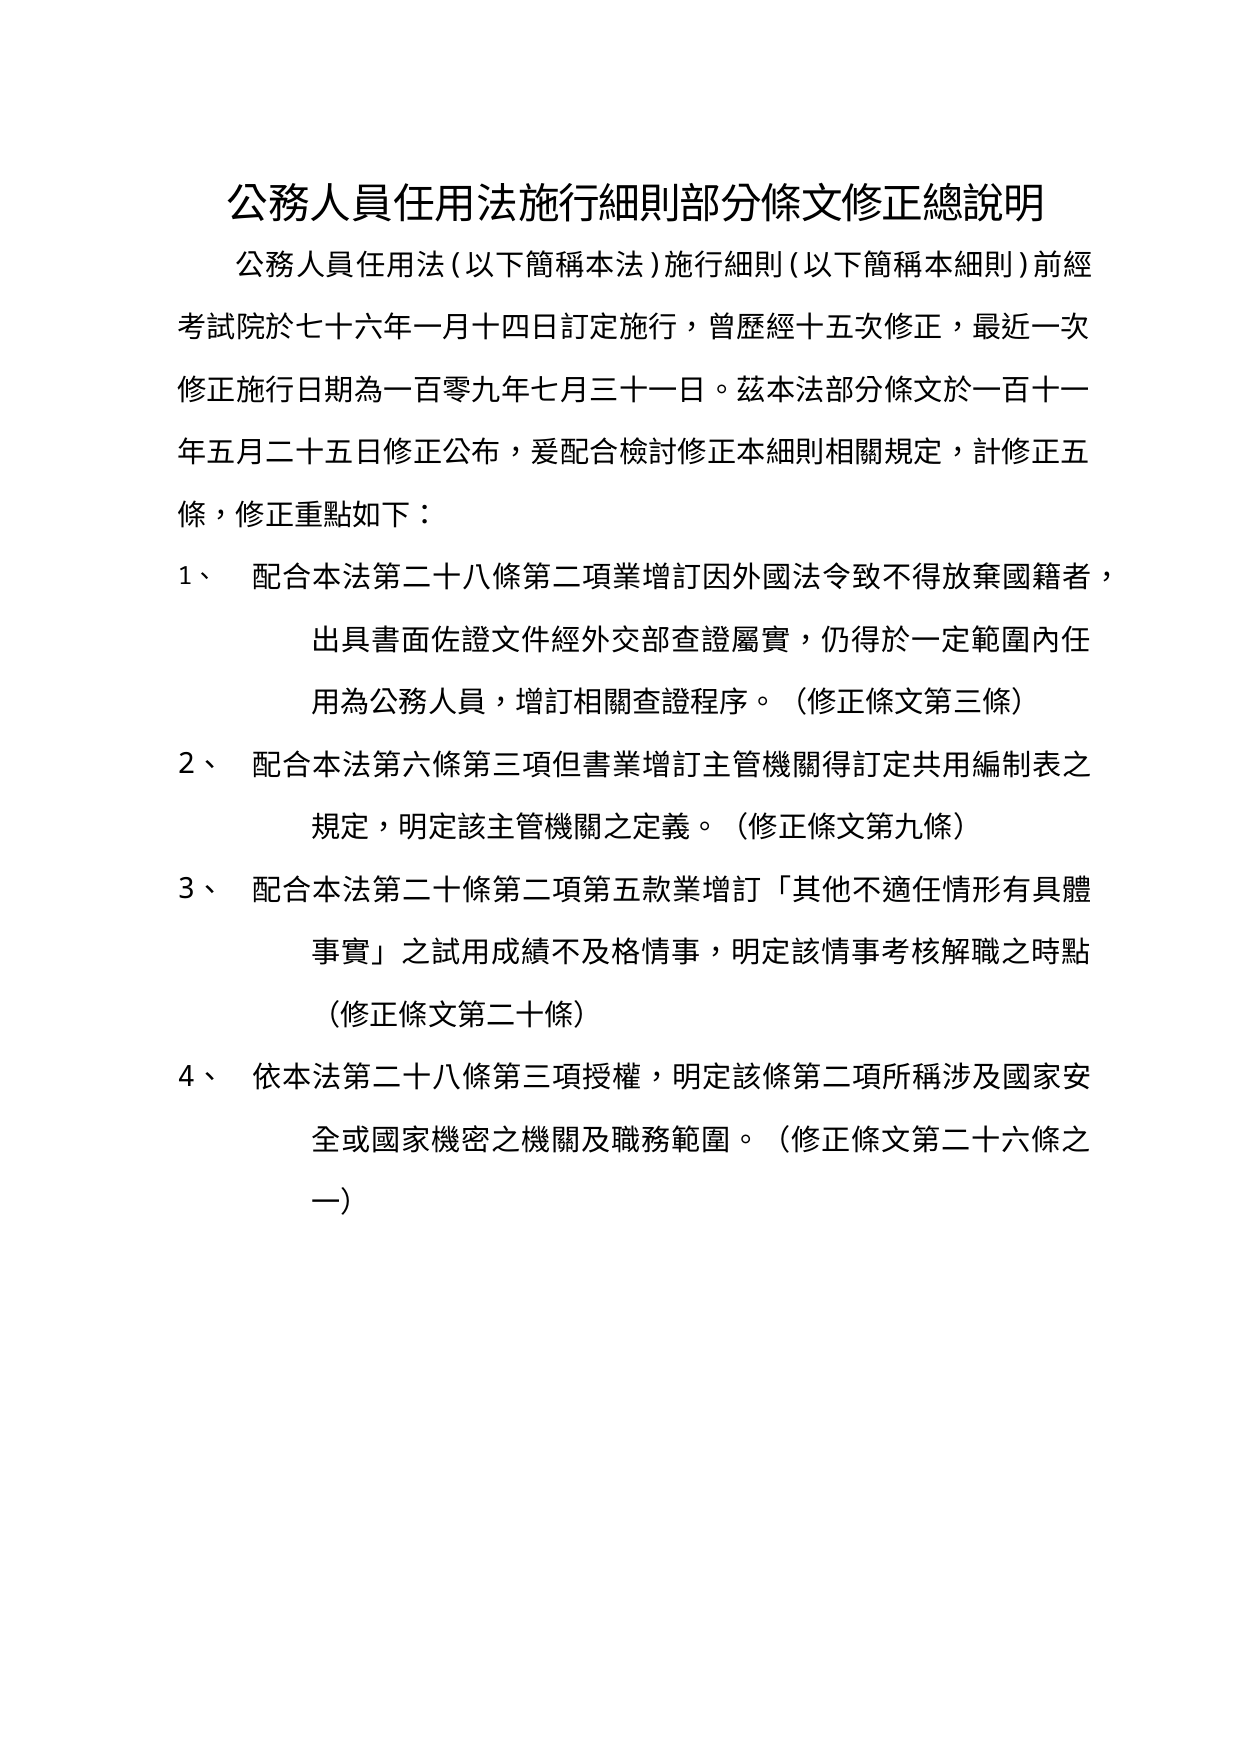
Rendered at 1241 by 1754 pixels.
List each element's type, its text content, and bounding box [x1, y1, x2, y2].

list 依本法第二十八條第三項授權，明定該條第二項所稱涉及國家安全或國家機密之機關及職務範圍。（修正條文第二十六條之一） [177, 1033, 1092, 1221]
text 公務人員任用法施行細則部分條文修正總說明 [177, 158, 1095, 221]
text 公務人員任用法(以下簡稱本法)施行細則(以下簡稱本細則)前經考試院於七十六年一月十四日訂定施行，曾歷經十五次修正，最近一次修正施行日期為一百零九年七月三十一日。茲本法部分條文於一百十一年五月二十五日修正公布，爰配合檢討修正本細則相關規定，計修正五條，修正重點如下： [177, 221, 1092, 533]
list 配合本法第二十八條第二項業增訂因外國法令致不得放棄國籍者，出具書面佐證文件經外交部查證屬實，仍得於一定範圍內任用為公務人員，增訂相關查證程序。（修正條文第三條） [177, 533, 1092, 721]
list 配合本法第二十條第二項第五款業增訂「其他不適任情形有具體事實」之試用成績不及格情事，明定該情事考核解職之時點。（修正條文第二十條） [177, 846, 1092, 1033]
list 配合本法第六條第三項但書業增訂主管機關得訂定共用編制表之規定，明定該主管機關之定義。（修正條文第九條） [177, 721, 1092, 846]
